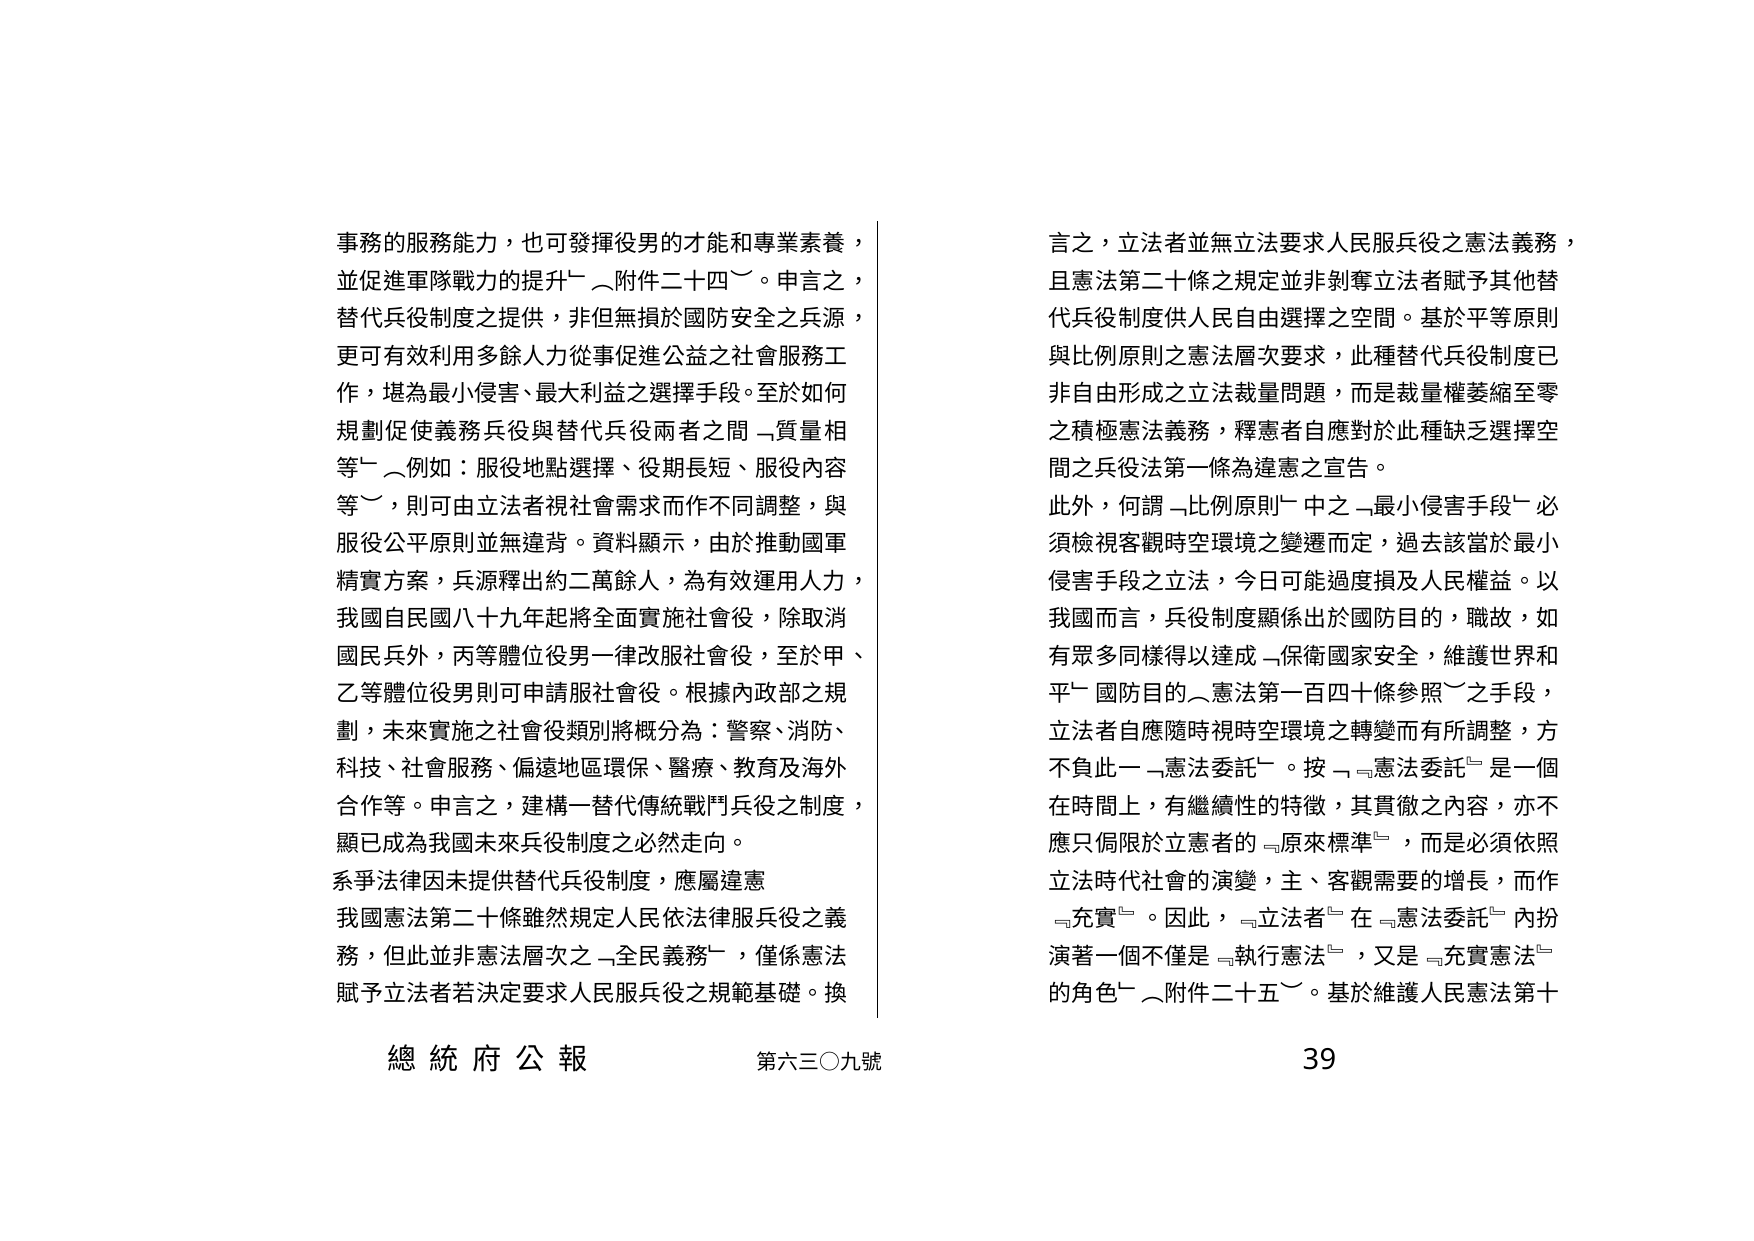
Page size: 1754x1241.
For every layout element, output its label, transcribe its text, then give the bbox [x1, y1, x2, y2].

text 此外，何謂﹁比例原則﹂中之﹁最小侵害手段﹂必須檢視客觀時空環境之變遷而定，過去該當於最小侵害手段之立法，今日可能過度損及人民權益。以我國而言，兵役制度顯係出於國防目的，職故，如有眾多同樣得以達成﹁保衛國家安全，維護世界和平﹂國防目的︵憲法第一百四十條參照︶之手段，立法者自應隨時視時空環境之轉變而有所調整，方不負此一﹁憲法委託﹂。按﹁﹃憲法委託﹄是一個在時間上，有繼續性的特徵，其貫徹之內容，亦不應只侷限於立憲者的﹃原來標準﹄，而是必須依照立法時代社會的演變，主、客觀需要的增長，而作﹃充實﹄。因此，﹃立法者﹄在﹃憲法委託﹄內扮演著一個不僅是﹃執行憲法﹄，又是﹃充實憲法﹄的角色﹂︵附件二十五︶。基於維護人民憲法第十三條信仰宗教自由之基本權利與保障人民良心決定之自由，現行兵役制度應提供人民適當之選擇類型，以達到憲法所要求確實衡量個別差異之實質公平。 [1048, 484, 1559, 1009]
text 我國憲法第二十條雖然規定人民依法律服兵役之義務，但此並非憲法層次之﹁全民義務﹂，僅係憲法賦予立法者若決定要求人民服兵役之規範基礎。換言之，立法者並無立法要求人民服兵役之憲法義務，且憲法第二十條之規定並非剝奪立法者賦予其他替代兵役制度供人民自由選擇之空間。基於平等原則與比例原則之憲法層次要求，此種替代兵役制度已非自由形成之立法裁量問題，而是裁量權萎縮至零之積極憲法義務，釋憲者自應對於此種缺乏選擇空間之兵役法第一條為違憲之宣告。 [337, 897, 847, 1009]
text 我國長期面對海峽對岸中共政權之武力威脅，固有維持相當國防軍事武力之必要，然隨著動員戡亂時期之宣告終止，相關兵役制度自有相應調整之必要，過去基於國家安全之兵源充足問題，隨著國防部配合二代軍力換裝同步實施之國軍﹁精實方案﹂，每年義務役之兵源將多出兩萬餘人。根據內政部役政司預估，一旦國內實施社會役制度，一年至少有四萬人可投入社會服務工作，每年將為國家節省上百億元之經費。此外，學者歸納分析歐洲實施有年之社會役制度，認為﹁這些國家重視保障人民的宗教權及尊重役男﹃不執行武器殺人﹄的宗教和良知抉擇，將人民服兵役的義務改為服其他可促進公共利益、或達成國家任務的制度﹂；﹁實施社會役可落實保障人民宗教信仰的基本權利，增加國家對公共事務的服務能力，也可發揮役男的才能和專業素養，並促進軍隊戰力的提升﹂︵附件二十四︶。申言之，替代兵役制度之提供，非但無損於國防安全之兵源，更可有效利用多餘人力從事促進公益之社會服務工作，堪為最小侵害、最大利益之選擇手段。至於如何規劃促使義務兵役與替代兵役兩者之間﹁質量相等﹂︵例如：服役地點選擇、役期長短、服役內容等︶，則可由立法者視社會需求而作不同調整，與服役公平原則並無違背。資料顯示，由於推動國軍精實方案，兵源釋出約二萬餘人，為有效運用人力，我國自民國八十九年起將全面實施社會役，除取消國民兵外，丙等體位役男一律改服社會役，至於甲、乙等體位役男則可申請服社會役。根據內政部之規劃，未來實施之社會役類別將概分為：警察、消防、科技、社會服務、偏遠地區環保、醫療、教育及海外合作等。申言之，建構一替代傳統戰鬥兵役之制度，顯已成為我國未來兵役制度之必然走向。 [337, 222, 847, 859]
text 系爭法律因未提供替代兵役制度，應屬違憲 [313, 859, 847, 897]
text 我國憲法第二十條雖然規定人民依法律服兵役之義務，但此並非憲法層次之﹁全民義務﹂，僅係憲法賦予立法者若決定要求人民服兵役之規範基礎。換言之，立法者並無立法要求人民服兵役之憲法義務，且憲法第二十條之規定並非剝奪立法者賦予其他替代兵役制度供人民自由選擇之空間。基於平等原則與比例原則之憲法層次要求，此種替代兵役制度已非自由形成之立法裁量問題，而是裁量權萎縮至零之積極憲法義務，釋憲者自應對於此種缺乏選擇空間之兵役法第一條為違憲之宣告。 [1048, 222, 1559, 484]
